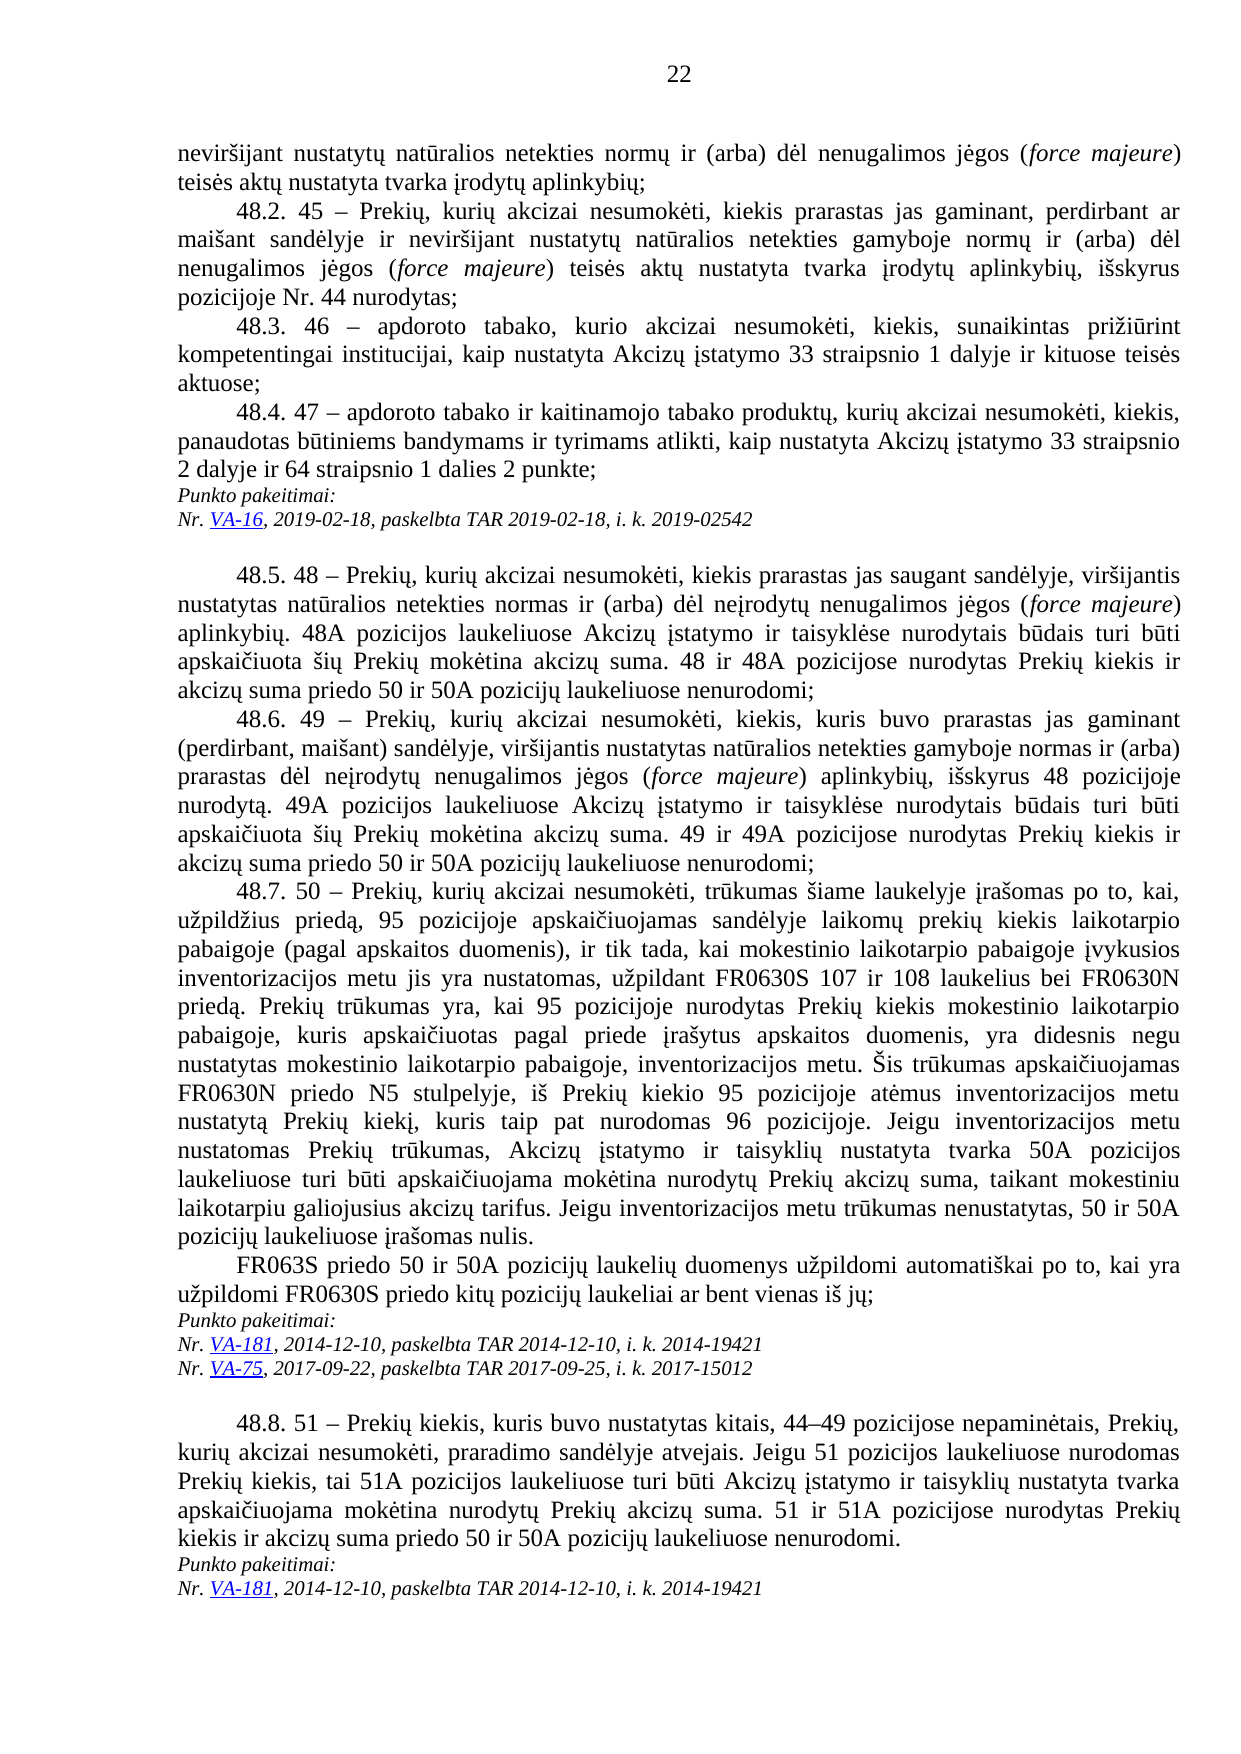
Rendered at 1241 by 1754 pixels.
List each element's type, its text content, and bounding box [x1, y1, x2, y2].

text Nr. VA-181, 2014-12-10, paskelbta TAR 2014-12-10, i. k. 2014-19421 [177, 1576, 1181, 1600]
text neviršijant nustatytų natūralios netekties normų ir (arba) dėl nenugalimos jėgos (force majeure) teisės aktų nustatyta tvarka įrodytų aplinkybių; [177, 138, 1181, 196]
text Nr. VA-75, 2017-09-22, paskelbta TAR 2017-09-25, i. k. 2017-15012 [177, 1356, 1181, 1380]
text Nr. VA-181, 2014-12-10, paskelbta TAR 2014-12-10, i. k. 2014-19421 [177, 1332, 1181, 1356]
text Nr. VA-16, 2019-02-18, paskelbta TAR 2019-02-18, i. k. 2019-02542 [177, 507, 1181, 531]
text 48.8. 51 – Prekių kiekis, kuris buvo nustatytas kitais, 44–49 pozicijose nepaminėtais, Prekių, kurių akcizai nesumokėti, praradimo sandėlyje atvejais. Jeigu 51 pozicijos laukeliuose nurodomas Prekių kiekis, tai 51A pozicijos laukeliuose turi būti Akcizų įstatymo ir taisyklių nustatyta tvarka apskaičiuojama mokėtina nurodytų Prekių akcizų suma. 51 ir 51A pozicijose nurodytas Prekių kiekis ir akcizų suma priedo 50 ir 50A pozicijų laukeliuose nenurodomi. [177, 1408, 1181, 1552]
text 48.5. 48 – Prekių, kurių akcizai nesumokėti, kiekis prarastas jas saugant sandėlyje, viršijantis nustatytas natūralios netekties normas ir (arba) dėl neįrodytų nenugalimos jėgos (force majeure) aplinkybių. 48A pozicijos laukeliuose Akcizų įstatymo ir taisyklėse nurodytais būdais turi būti apskaičiuota šių Prekių mokėtina akcizų suma. 48 ir 48A pozicijose nurodytas Prekių kiekis ir akcizų suma priedo 50 ir 50A pozicijų laukeliuose nenurodomi; [177, 560, 1181, 704]
text Punkto pakeitimai: [177, 1552, 1181, 1576]
text 48.7. 50 – Prekių, kurių akcizai nesumokėti, trūkumas šiame laukelyje įrašomas po to, kai, užpildžius priedą, 95 pozicijoje apskaičiuojamas sandėlyje laikomų prekių kiekis laikotarpio pabaigoje (pagal apskaitos duomenis), ir tik tada, kai mokestinio laikotarpio pabaigoje įvykusios inventorizacijos metu jis yra nustatomas, užpildant FR0630S 107 ir 108 laukelius bei FR0630N priedą. Prekių trūkumas yra, kai 95 pozicijoje nurodytas Prekių kiekis mokestinio laikotarpio pabaigoje, kuris apskaičiuotas pagal priede įrašytus apskaitos duomenis, yra didesnis negu nustatytas mokestinio laikotarpio pabaigoje, inventorizacijos metu. Šis trūkumas apskaičiuojamas FR0630N priedo N5 stulpelyje, iš Prekių kiekio 95 pozicijoje atėmus inventorizacijos metu nustatytą Prekių kiekį, kuris taip pat nurodomas 96 pozicijoje. Jeigu inventorizacijos metu nustatomas Prekių trūkumas, Akcizų įstatymo ir taisyklių nustatyta tvarka 50A pozicijos laukeliuose turi būti apskaičiuojama mokėtina nurodytų Prekių akcizų suma, taikant mokestiniu laikotarpiu galiojusius akcizų tarifus. Jeigu inventorizacijos metu trūkumas nenustatytas, 50 ir 50A pozicijų laukeliuose įrašomas nulis. [177, 876, 1181, 1250]
text 48.2. 45 – Prekių, kurių akcizai nesumokėti, kiekis prarastas jas gaminant, perdirbant ar maišant sandėlyje ir neviršijant nustatytų natūralios netekties gamyboje normų ir (arba) dėl nenugalimos jėgos (force majeure) teisės aktų nustatyta tvarka įrodytų aplinkybių, išskyrus pozicijoje Nr. 44 nurodytas; [177, 196, 1181, 311]
text 48.6. 49 – Prekių, kurių akcizai nesumokėti, kiekis, kuris buvo prarastas jas gaminant (perdirbant, maišant) sandėlyje, viršijantis nustatytas natūralios netekties gamyboje normas ir (arba) prarastas dėl neįrodytų nenugalimos jėgos (force majeure) aplinkybių, išskyrus 48 pozicijoje nurodytą. 49A pozicijos laukeliuose Akcizų įstatymo ir taisyklėse nurodytais būdais turi būti apskaičiuota šių Prekių mokėtina akcizų suma. 49 ir 49A pozicijose nurodytas Prekių kiekis ir akcizų suma priedo 50 ir 50A pozicijų laukeliuose nenurodomi; [177, 704, 1181, 876]
text 48.4. 47 – apdoroto tabako ir kaitinamojo tabako produktų, kurių akcizai nesumokėti, kiekis, panaudotas būtiniems bandymams ir tyrimams atlikti, kaip nustatyta Akcizų įstatymo 33 straipsnio 2 dalyje ir 64 straipsnio 1 dalies 2 punkte; [177, 397, 1181, 483]
text Punkto pakeitimai: [177, 1308, 1181, 1332]
text FR063S priedo 50 ir 50A pozicijų laukelių duomenys užpildomi automatiškai po to, kai yra užpildomi FR0630S priedo kitų pozicijų laukeliai ar bent vienas iš jų; [177, 1250, 1181, 1308]
text 48.3. 46 – apdoroto tabako, kurio akcizai nesumokėti, kiekis, sunaikintas prižiūrint kompetentingai institucijai, kaip nustatyta Akcizų įstatymo 33 straipsnio 1 dalyje ir kituose teisės aktuose; [177, 311, 1181, 397]
text Punkto pakeitimai: [177, 483, 1181, 507]
